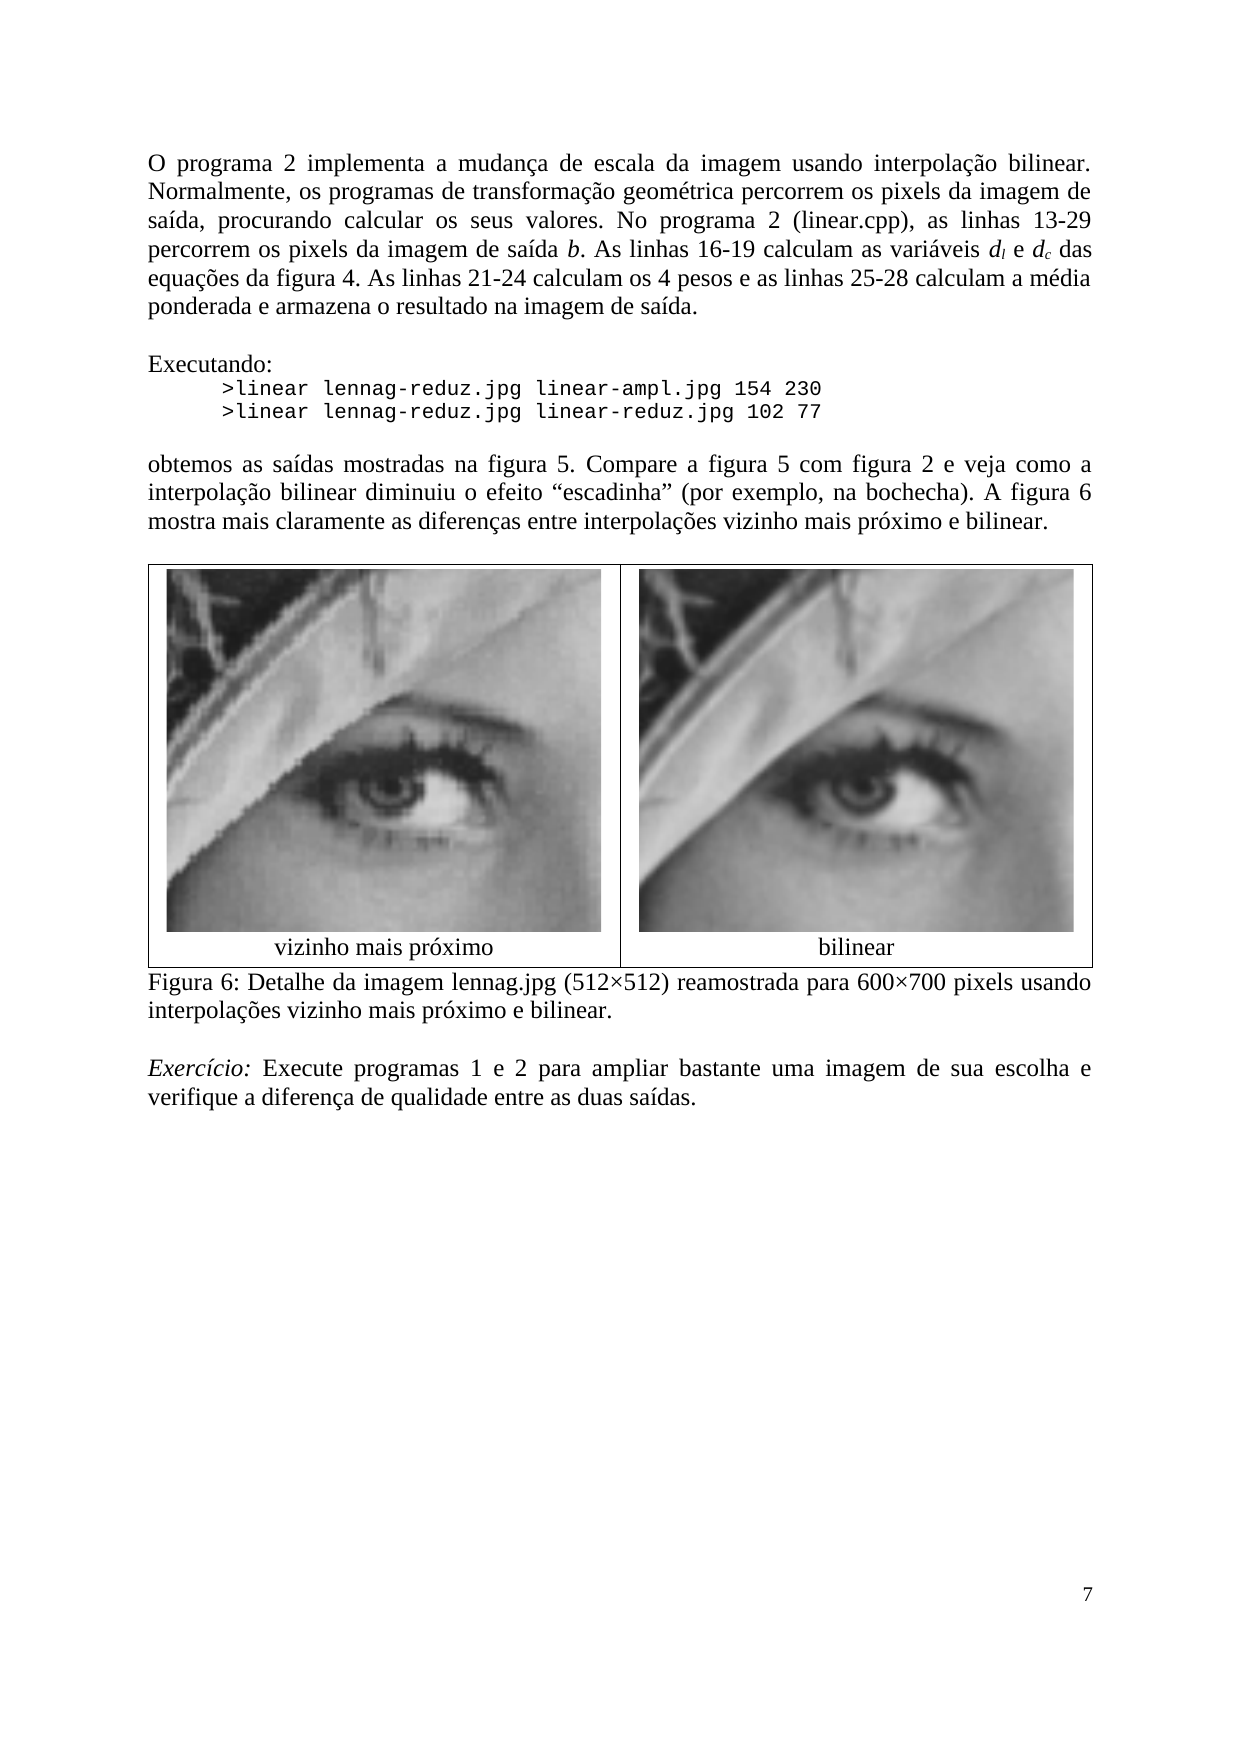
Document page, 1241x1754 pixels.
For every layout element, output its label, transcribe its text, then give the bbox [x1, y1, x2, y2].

text obtemos as saídas mostradas na figura 5. Compare a figura 5 com figura 2 e veja como a interpolação bilinear diminuiu o efeito “escadinha” (por exemplo, na bochecha). A figura 6 mostra mais claramente as diferenças entre interpolações vizinho mais próximo e bilinear. [148, 449, 1092, 535]
text O programa 2 implementa a mudança de escala da imagem usando interpolação bilinear. Normalmente, os programas de transformação geométrica percorrem os pixels da imagem de saída, procurando calcular os seus valores. No programa 2 (linear.cpp), as linhas 13-29 percorrem os pixels da imagem de saída b. As linhas 16-19 calculam as variáveis dl e dc das equações da figura 4. As linhas 21-24 calculam os 4 pesos e as linhas 25-28 calculam a média ponderada e armazena o resultado na imagem de saída. [148, 148, 1092, 320]
picture [166, 569, 602, 932]
text Exercício: Execute programas 1 e 2 para ampliar bastante uma imagem de sua escolha e verifique a diferença de qualidade entre as duas saídas. [148, 1053, 1092, 1110]
table_header bilinear [621, 565, 1092, 967]
picture [639, 569, 1074, 932]
text >linear lennag-reduz.jpg linear-ampl.jpg 154 230 [148, 378, 1092, 401]
table_header vizinho mais próximo [149, 565, 620, 967]
text Figura 6: Detalhe da imagem lennag.jpg (512×512) reamostrada para 600×700 pixels usando interpolações vizinho mais próximo e bilinear. [148, 968, 1092, 1024]
text Executando: [148, 349, 1092, 378]
text >linear lennag-reduz.jpg linear-reduz.jpg 102 77 [148, 401, 1092, 425]
